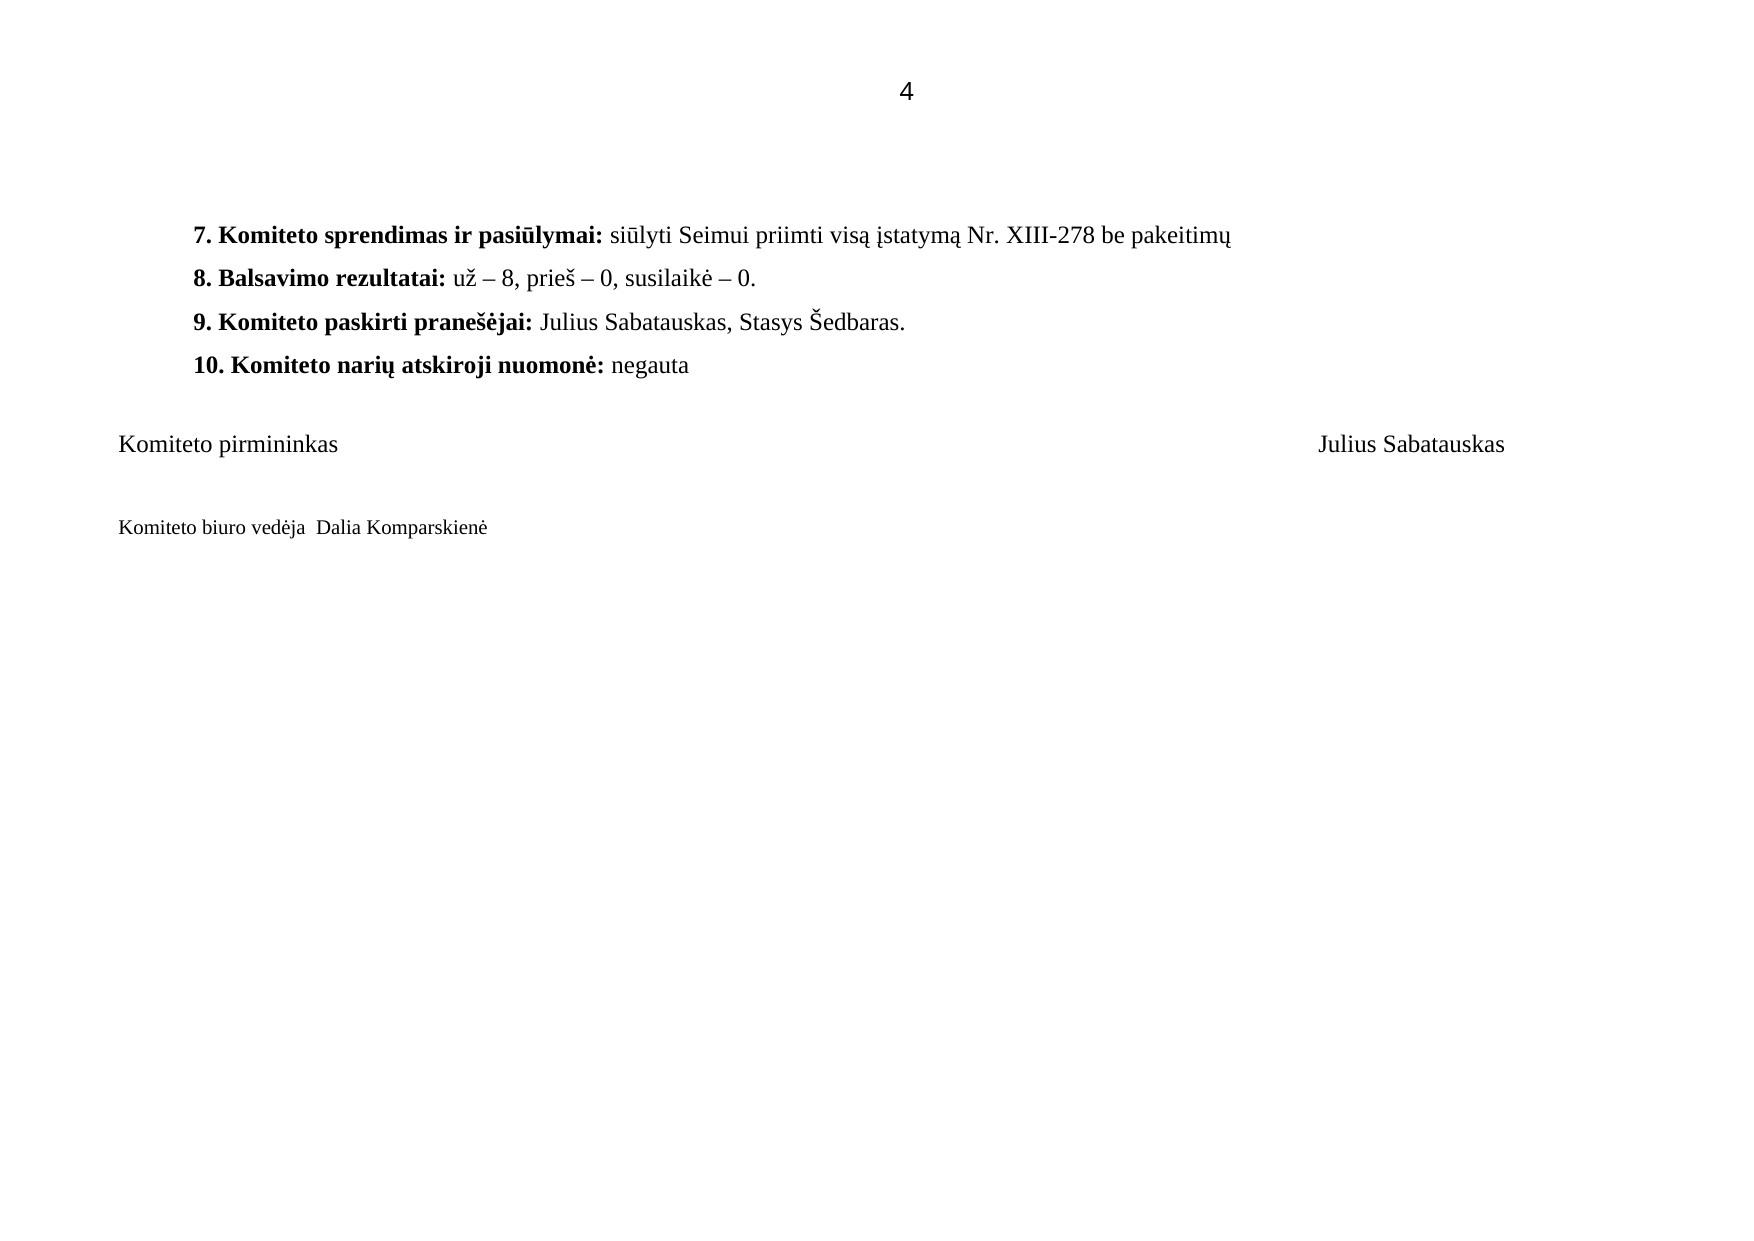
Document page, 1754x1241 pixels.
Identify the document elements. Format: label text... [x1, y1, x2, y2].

text 7. Komiteto sprendimas ir pasiūlymai: siūlyti Seimui priimti visą įstatymą Nr. XIII-278 be pakeitimų [118, 220, 1695, 249]
text 10. Komiteto narių atskiroji nuomonė: negauta [118, 350, 1695, 378]
text 9. Komiteto paskirti pranešėjai: Julius Sabatauskas, Stasys Šedbaras. [118, 307, 1695, 335]
text 8. Balsavimo rezultatai: už – 8, prieš – 0, susilaikė – 0. [118, 263, 1695, 292]
text Komiteto pirmininkas (Parašas) Julius Sabatauskas [118, 429, 1695, 458]
text Komiteto biuro vedėja Dalia Komparskienė [118, 515, 1695, 539]
